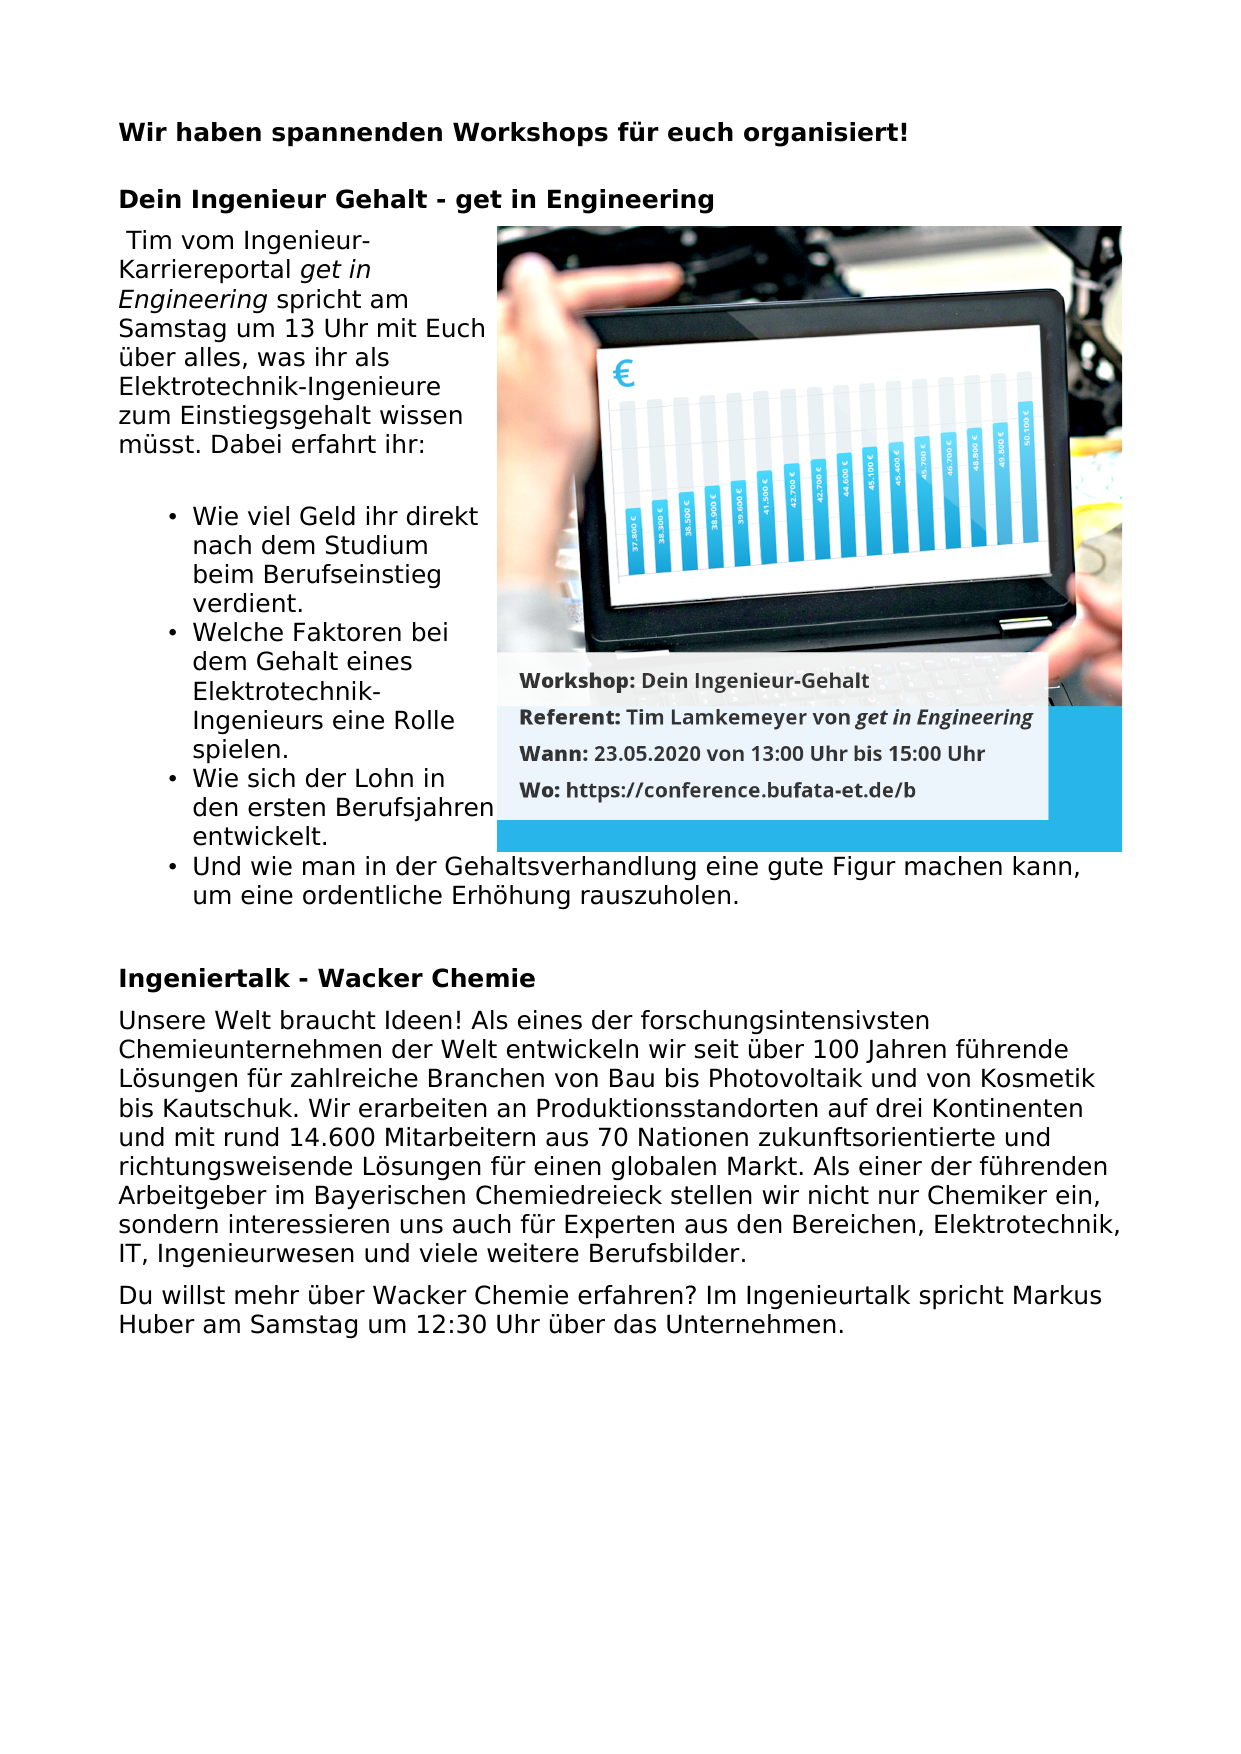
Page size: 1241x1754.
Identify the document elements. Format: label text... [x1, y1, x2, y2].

picture [497, 226, 1123, 852]
text Wir haben spannenden Workshops für euch organisiert! [118, 118, 1122, 147]
text Du willst mehr über Wacker Chemie erfahren? Im Ingenieurtalk spricht Markus Huber am Samstag um 12:30 Uhr über das Unternehmen. [118, 1281, 1122, 1339]
list Wie viel Geld ihr direkt nach dem Studium beim Berufseinstieg verdient. [177, 502, 497, 618]
text Tim vom Ingenieur-Karriereportal get in Engineering spricht am Samstag um 13 Uhr mit Euch über alles, was ihr als Elektrotechnik-Ingenieure zum Einstiegsgehalt wissen müsst. Dabei erfahrt ihr: [118, 226, 497, 460]
text Unsere Welt braucht Ideen! Als eines der forschungsintensivsten Chemieunternehmen der Welt entwickeln wir seit über 100 Jahren führende Lösungen für zahlreiche Branchen von Bau bis Photovoltaik und von Kosmetik bis Kautschuk. Wir erarbeiten an Produktionsstandorten auf drei Kontinenten und mit rund 14.600 Mitarbeitern aus 70 Nationen zukunftsorientierte und richtungsweisende Lösungen für einen globalen Markt. Als einer der führenden Arbeitgeber im Bayerischen Chemiedreieck stellen wir nicht nur Chemiker ein, sondern interessieren uns auch für Experten aus den Bereichen, Elektrotechnik, IT, Ingenieurwesen und viele weitere Berufsbilder. [118, 1006, 1122, 1269]
subtitle Ingeniertalk - Wacker Chemie [118, 964, 1122, 994]
list Wie sich der Lohn in den ersten Berufsjahren entwickelt. [177, 764, 497, 852]
list Und wie man in der Gehaltsverhandlung eine gute Figur machen kann, um eine ordentliche Erhöhung rauszuholen. [177, 852, 1122, 910]
list Welche Faktoren bei dem Gehalt eines Elektrotechnik-Ingenieurs eine Rolle spielen. [177, 618, 497, 764]
subtitle Dein Ingenieur Gehalt - get in Engineering [118, 185, 1122, 214]
